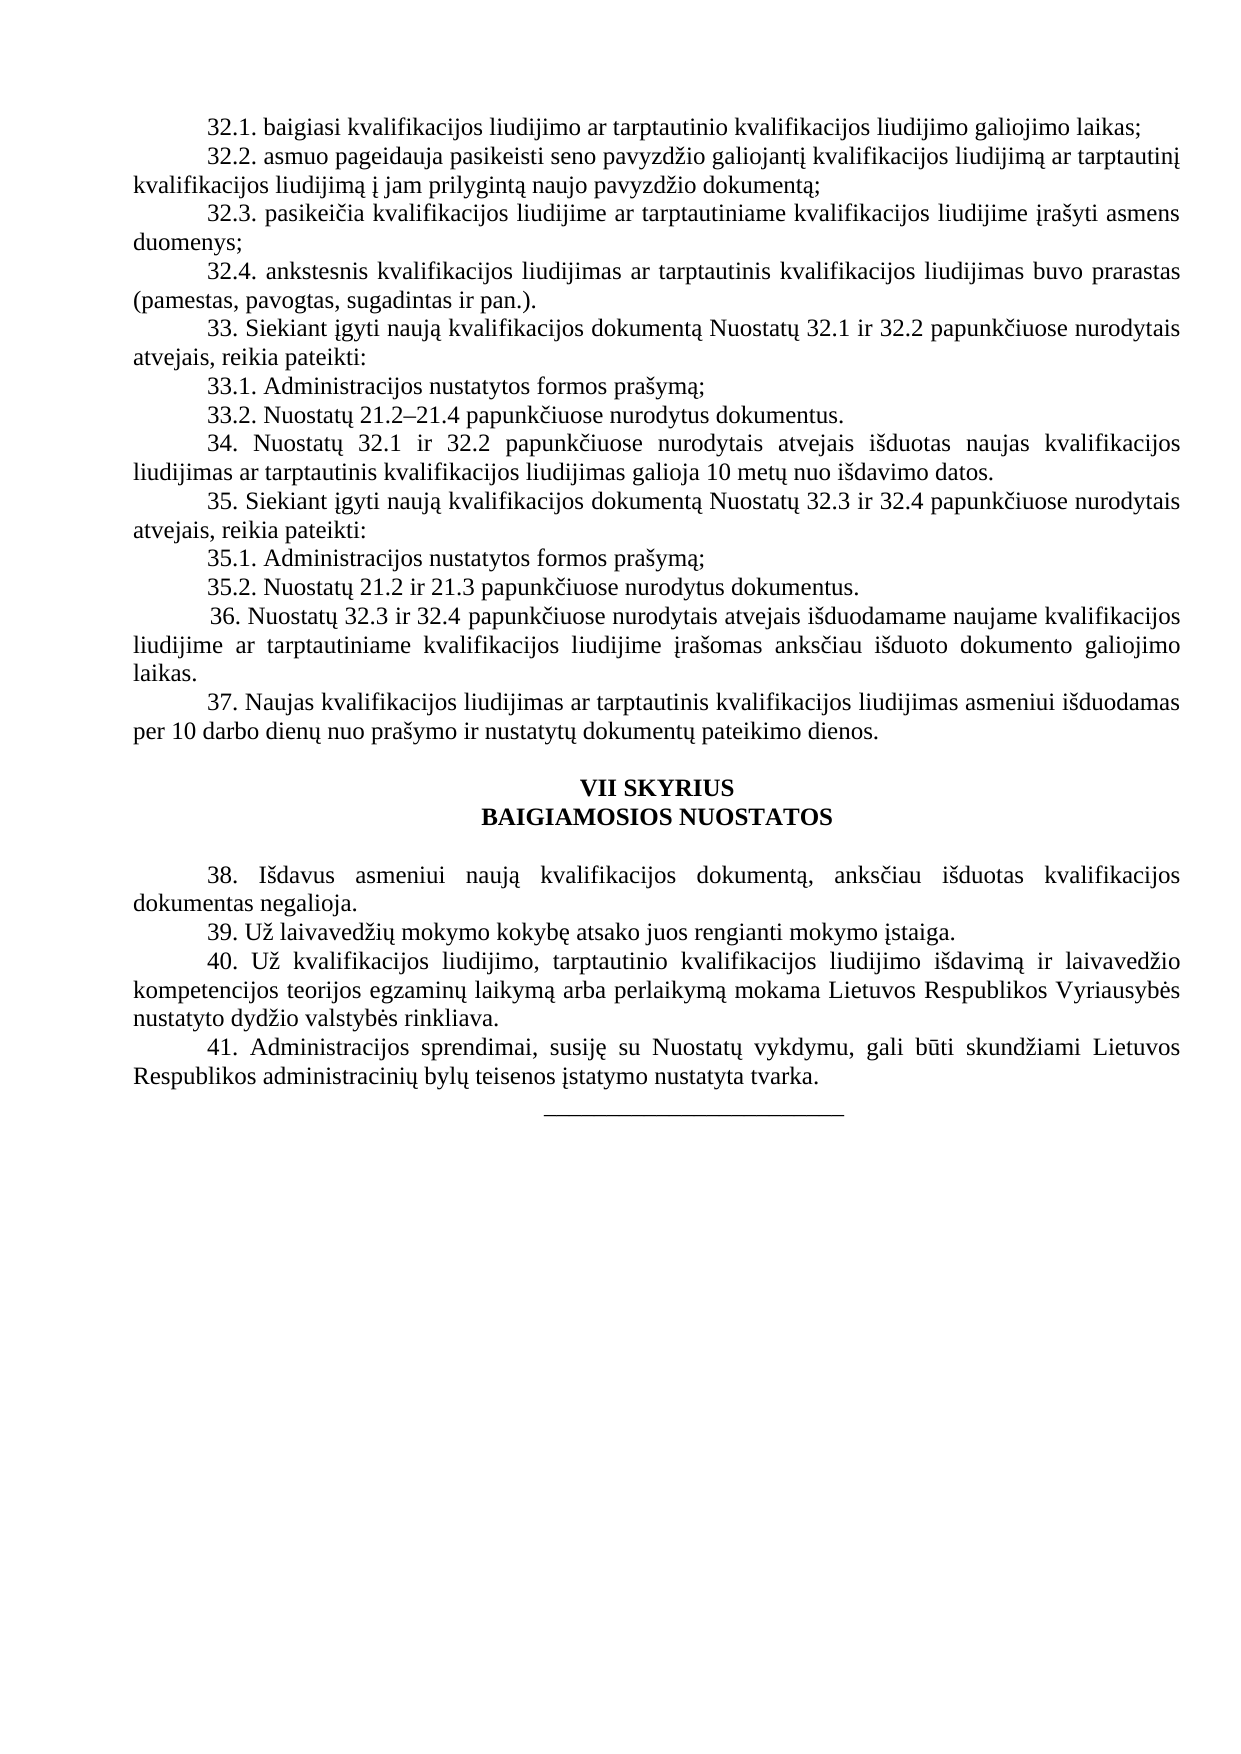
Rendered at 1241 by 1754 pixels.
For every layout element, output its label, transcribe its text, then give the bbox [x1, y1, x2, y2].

text 33. Siekiant įgyti naują kvalifikacijos dokumentą Nuostatų 32.1 ir 32.2 papunkčiuose nurodytais atvejais, reikia pateikti: [133, 313, 1181, 371]
text 38. Išdavus asmeniui naują kvalifikacijos dokumentą, anksčiau išduotas kvalifikacijos dokumentas negalioja. [133, 860, 1181, 917]
text 32.2. asmuo pageidauja pasikeisti seno pavyzdžio galiojantį kvalifikacijos liudijimą ar tarptautinį kvalifikacijos liudijimą į jam prilygintą naujo pavyzdžio dokumentą; [133, 141, 1181, 198]
text ________________________ [133, 1090, 1181, 1118]
text 39. Už laivavedžių mokymo kokybę atsako juos rengianti mokymo įstaiga. [133, 917, 1181, 946]
text 35. Siekiant įgyti naują kvalifikacijos dokumentą Nuostatų 32.3 ir 32.4 papunkčiuose nurodytais atvejais, reikia pateikti: [133, 486, 1181, 543]
text 33.2. Nuostatų 21.2–21.4 papunkčiuose nurodytus dokumentus. [133, 400, 1181, 428]
text 40. Už kvalifikacijos liudijimo, tarptautinio kvalifikacijos liudijimo išdavimą ir laivavedžio kompetencijos teorijos egzaminų laikymą arba perlaikymą mokama Lietuvos Respublikos Vyriausybės nustatyto dydžio valstybės rinkliava. [133, 946, 1181, 1032]
text 41. Administracijos sprendimai, susiję su Nuostatų vykdymu, gali būti skundžiami Lietuvos Respublikos administracinių bylų teisenos įstatymo nustatyta tvarka. [133, 1032, 1181, 1090]
text 32.1. baigiasi kvalifikacijos liudijimo ar tarptautinio kvalifikacijos liudijimo galiojimo laikas; [133, 112, 1181, 141]
text 33.1. Administracijos nustatytos formos prašymą; [133, 371, 1181, 400]
text 35.1. Administracijos nustatytos formos prašymą; [133, 543, 1181, 572]
text 32.4. ankstesnis kvalifikacijos liudijimas ar tarptautinis kvalifikacijos liudijimas buvo prarastas (pamestas, pavogtas, sugadintas ir pan.). [133, 256, 1181, 313]
text BAIGIAMOSIOS NUOSTATOS [133, 802, 1181, 831]
text 37. Naujas kvalifikacijos liudijimas ar tarptautinis kvalifikacijos liudijimas asmeniui išduodamas per 10 darbo dienų nuo prašymo ir nustatytų dokumentų pateikimo dienos. [133, 687, 1181, 745]
text 35.2. Nuostatų 21.2 ir 21.3 papunkčiuose nurodytus dokumentus. [133, 572, 1181, 601]
text 36. Nuostatų 32.3 ir 32.4 papunkčiuose nurodytais atvejais išduodamame naujame kvalifikacijos liudijime ar tarptautiniame kvalifikacijos liudijime įrašomas anksčiau išduoto dokumento galiojimo laikas. [133, 601, 1181, 687]
text VII SKYRIUS [133, 773, 1181, 802]
text 34. Nuostatų 32.1 ir 32.2 papunkčiuose nurodytais atvejais išduotas naujas kvalifikacijos liudijimas ar tarptautinis kvalifikacijos liudijimas galioja 10 metų nuo išdavimo datos. [133, 428, 1181, 486]
text 32.3. pasikeičia kvalifikacijos liudijime ar tarptautiniame kvalifikacijos liudijime įrašyti asmens duomenys; [133, 198, 1181, 256]
